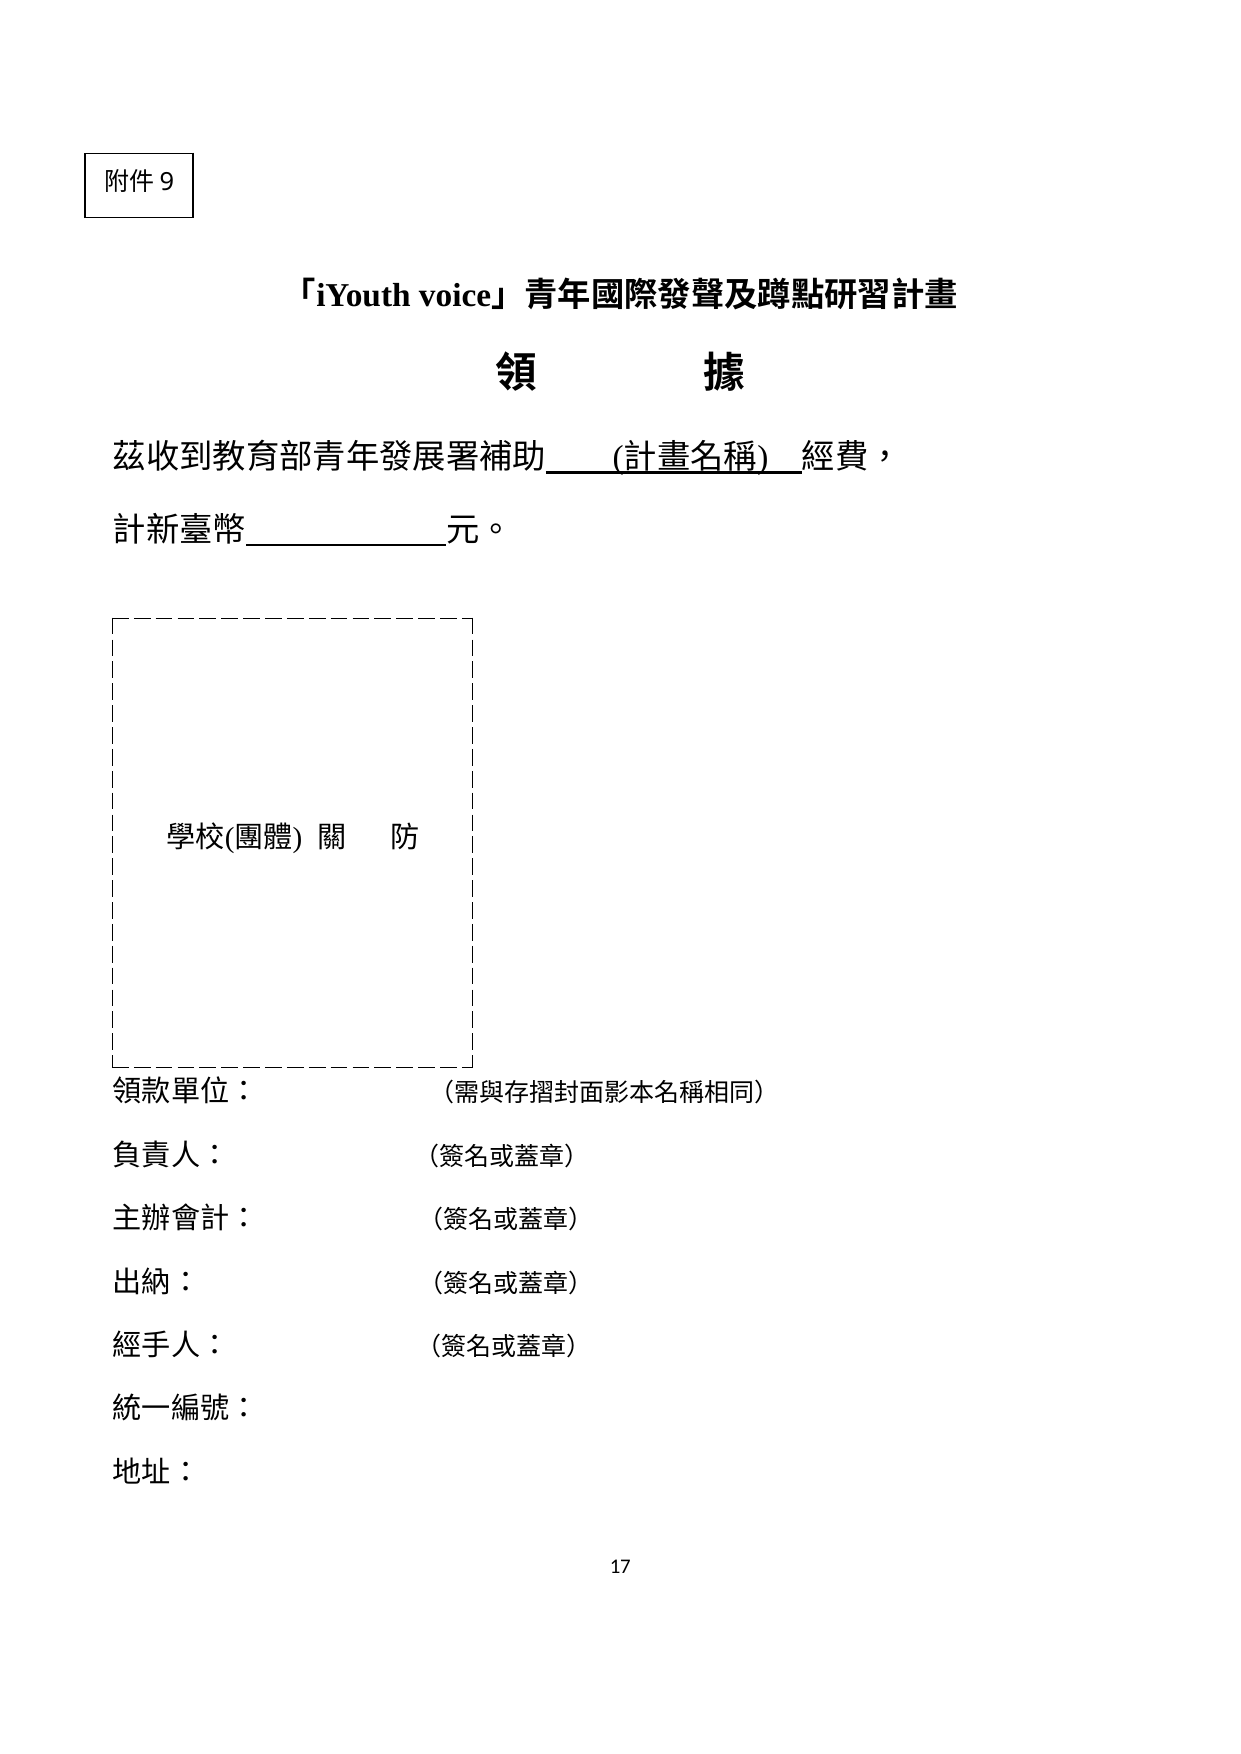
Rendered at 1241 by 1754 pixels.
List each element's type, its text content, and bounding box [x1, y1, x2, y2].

text 領 據 [112, 339, 1128, 400]
text 主辦會計： （簽名或蓋章） [112, 1195, 1128, 1237]
text 經手人： （簽名或蓋章） [112, 1322, 1128, 1364]
text 「iYouth voice」青年國際發聲及蹲點研習計畫 [112, 267, 1128, 316]
text 負責人： （簽名或蓋章） [112, 1131, 1128, 1173]
text 茲收到教育部青年發展署補助 (計畫名稱) 經費， [112, 430, 1128, 478]
table_header 學校(團體) 關 防 [113, 618, 472, 1067]
text 領款單位： （需與存摺封面影本名稱相同） [112, 1068, 1128, 1110]
text 計新臺幣 元。 [112, 502, 1128, 551]
text 統一編號： [112, 1385, 1128, 1427]
text 出納： （簽名或蓋章） [112, 1258, 1128, 1300]
text 附件9 [101, 162, 177, 198]
text 地址： [112, 1448, 1128, 1491]
